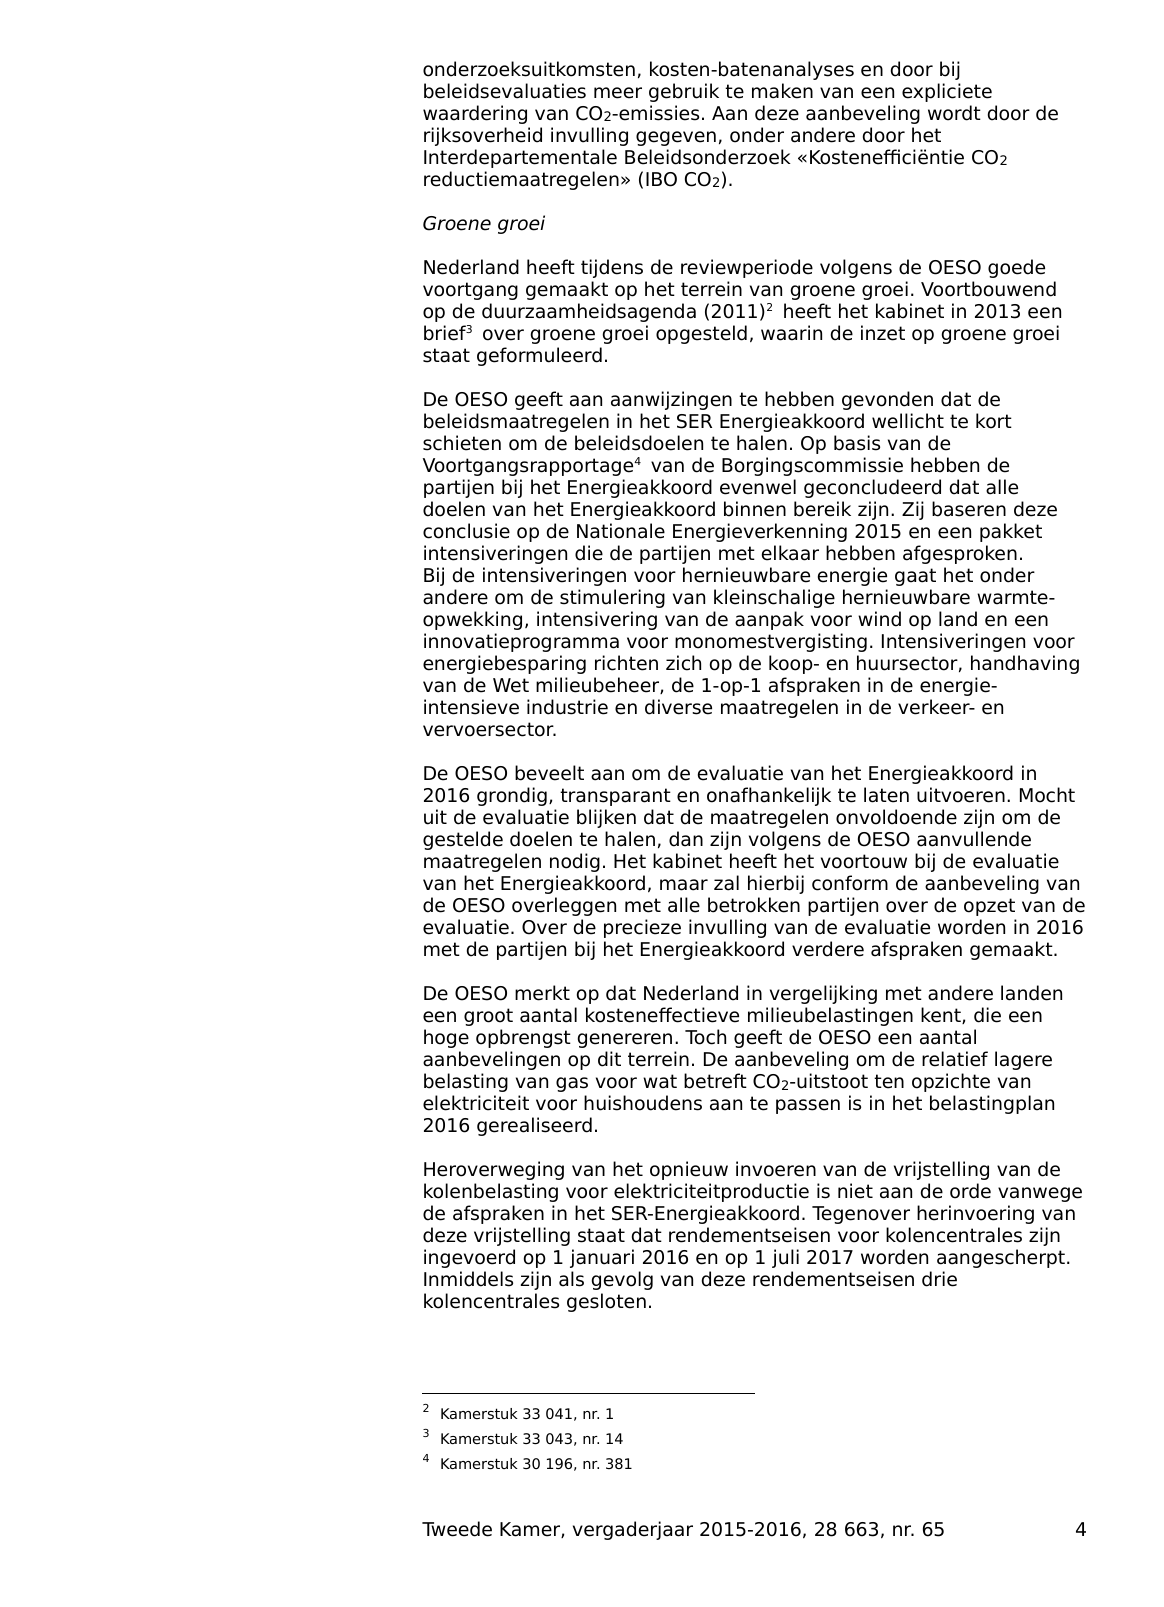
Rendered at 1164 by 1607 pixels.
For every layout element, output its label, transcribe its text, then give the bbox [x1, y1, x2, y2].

text Bij de intensiveringen voor hernieuwbare energie gaat het onder andere om de stimulering van kleinschalige hernieuwbare warmte-opwekking, intensivering van de aanpak voor wind op land en een innovatieprogramma voor monomestvergisting. Intensiveringen voor energiebesparing richten zich op de koop- en huursector, handhaving van de Wet milieubeheer, de 1-op-1 afspraken in de energie-intensieve industrie en diverse maatregelen in de verkeer- en vervoersector. [422, 565, 1087, 741]
text Kamerstuk 33 041, nr. 1 [422, 1402, 1087, 1424]
text Kamerstuk 30 196, nr. 381 [422, 1452, 1087, 1474]
subtitle Groene groei [422, 213, 1087, 235]
text De OESO beveelt aan om de evaluatie van het Energieakkoord in 2016 grondig, transparant en onafhankelijk te laten uitvoeren. Mocht uit de evaluatie blijken dat de maatregelen onvoldoende zijn om de gestelde doelen te halen, dan zijn volgens de OESO aanvullende maatregelen nodig. Het kabinet heeft het voortouw bij de evaluatie van het Energieakkoord, maar zal hierbij conform de aanbeveling van de OESO overleggen met alle betrokken partijen over de opzet van de evaluatie. Over de precieze invulling van de evaluatie worden in 2016 met de partijen bij het Energieakkoord verdere afspraken gemaakt. [422, 763, 1087, 961]
text Nederland heeft tijdens de reviewperiode volgens de OESO goede voortgang gemaakt op het terrein van groene groei. Voortbouwend op de duurzaamheidsagenda (2011) heeft het kabinet in 2013 een brief over groene groei opgesteld, waarin de inzet op groene groei staat geformuleerd. [422, 257, 1087, 367]
text Heroverweging van het opnieuw invoeren van de vrijstelling van de kolenbelasting voor elektriciteitproductie is niet aan de orde vanwege de afspraken in het SER-Energieakkoord. Tegenover herinvoering van deze vrijstelling staat dat rendementseisen voor kolencentrales zijn ingevoerd op 1 januari 2016 en op 1 juli 2017 worden aangescherpt. Inmiddels zijn als gevolg van deze rendementseisen drie kolencentrales gesloten. [422, 1159, 1087, 1313]
text De OESO merkt op dat Nederland in vergelijking met andere landen een groot aantal kosteneffectieve milieubelastingen kent, die een hoge opbrengst genereren. Toch geeft de OESO een aantal aanbevelingen op dit terrein. De aanbeveling om de relatief lagere belasting van gas voor wat betreft CO2-uitstoot ten opzichte van elektriciteit voor huishoudens aan te passen is in het belastingplan 2016 gerealiseerd. [422, 983, 1087, 1137]
text De OESO geeft aan aanwijzingen te hebben gevonden dat de beleidsmaatregelen in het SER Energieakkoord wellicht te kort schieten om de beleidsdoelen te halen. Op basis van de Voortgangsrapportage van de Borgingscommissie hebben de partijen bij het Energieakkoord evenwel geconcludeerd dat alle doelen van het Energieakkoord binnen bereik zijn. Zij baseren deze conclusie op de Nationale Energieverkenning 2015 en een pakket intensiveringen die de partijen met elkaar hebben afgesproken. [422, 389, 1087, 565]
text onderzoeksuitkomsten, kosten-batenanalyses en door bij beleidsevaluaties meer gebruik te maken van een expliciete waardering van CO2-emissies. Aan deze aanbeveling wordt door de rijksoverheid invulling gegeven, onder andere door het Interdepartementale Beleidsonderzoek «Kostenefficiëntie CO2 reductiemaatregelen» (IBO CO2). [422, 59, 1087, 191]
text Kamerstuk 33 043, nr. 14 [422, 1427, 1087, 1449]
